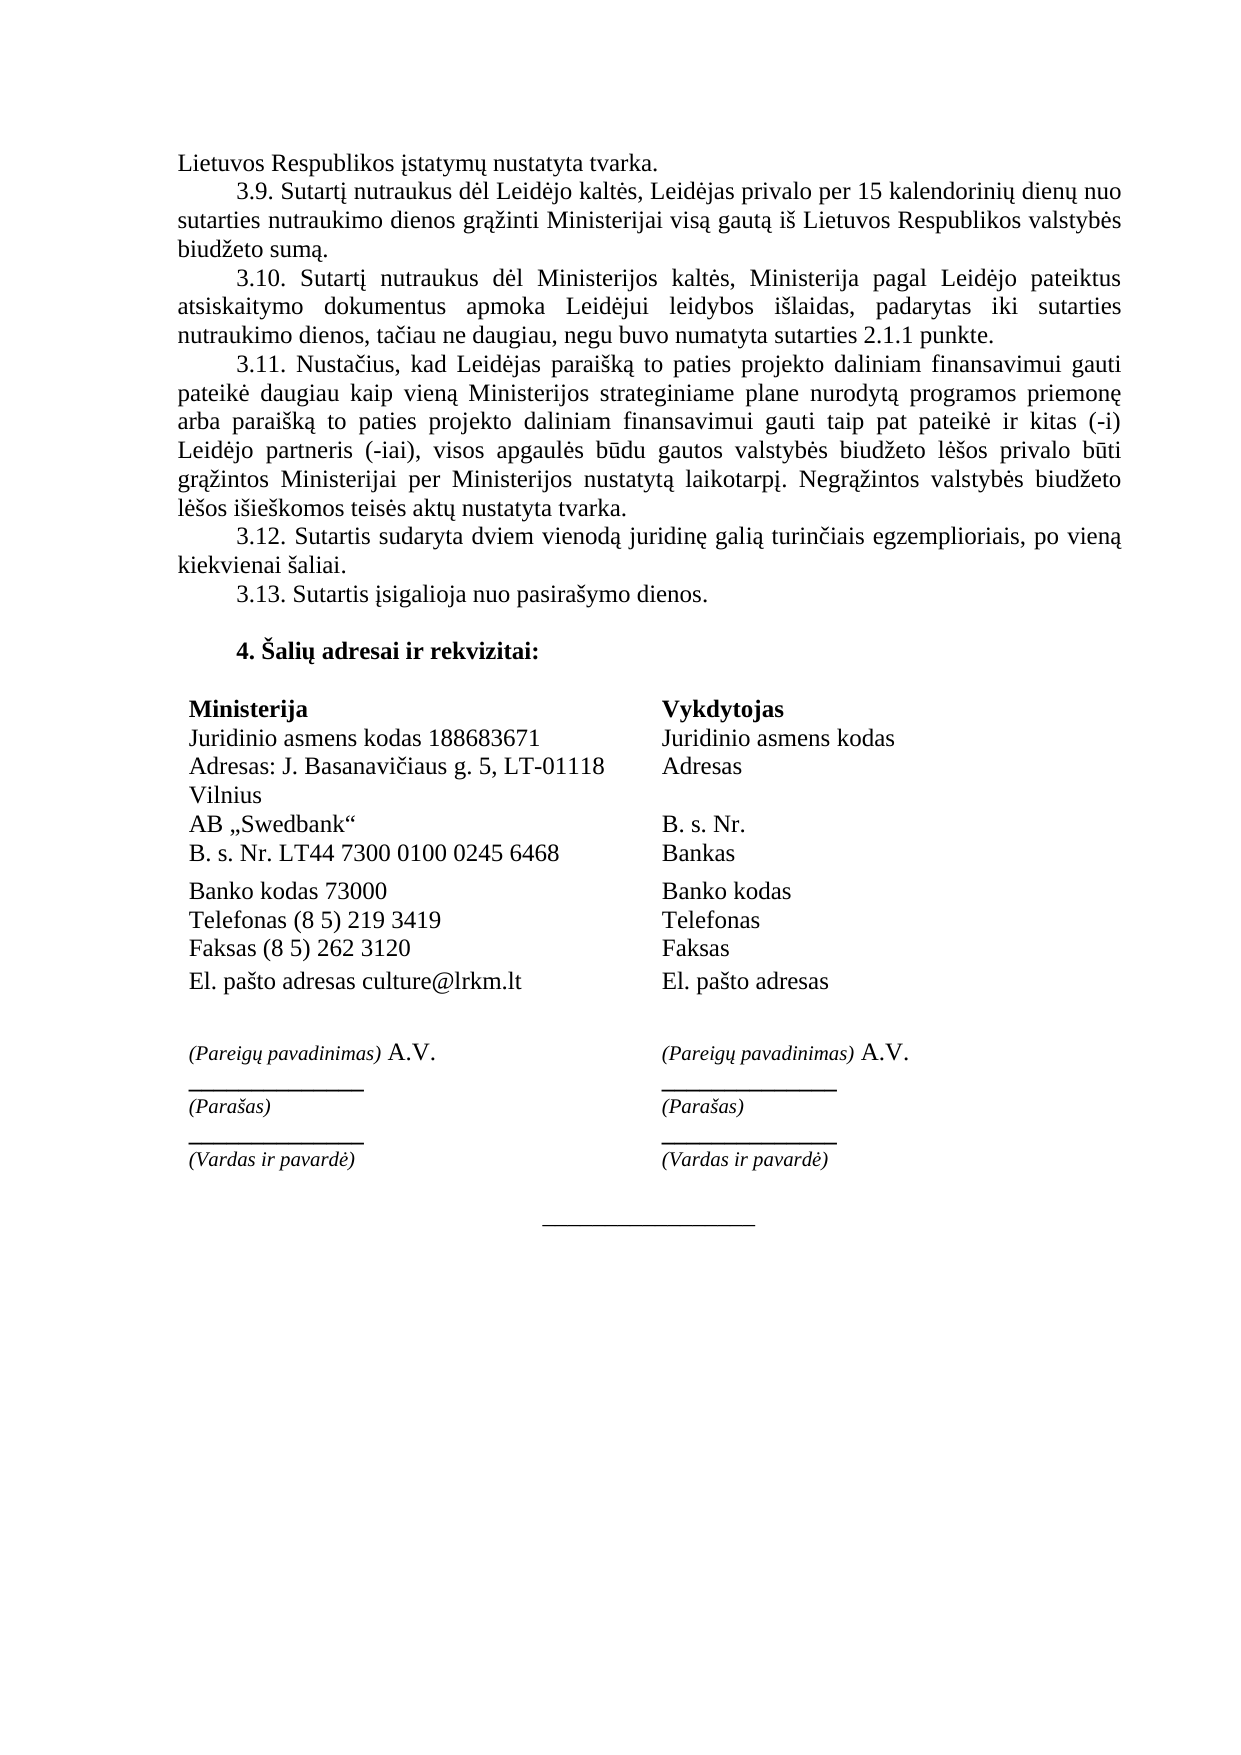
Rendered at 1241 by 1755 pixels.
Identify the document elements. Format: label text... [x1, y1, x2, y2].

table_cell Juridinio asmens kodas [650, 723, 1122, 751]
text 4. Šalių adresai ir rekvizitai: [177, 636, 1122, 665]
table_cell Bankas [650, 839, 1122, 876]
text 3.9. Sutartį nutraukus dėl Leidėjo kaltės, Leidėjas privalo per 15 kalendorinių dienų nuo sutarties nutraukimo dienos grąžinti Ministerijai visą gautą iš Lietuvos Respublikos valstybės biudžeto sumą. [177, 176, 1122, 263]
table_header Ministerija [177, 694, 650, 723]
text 3.12. Sutartis sudaryta dviem vienodą juridinę galią turinčiais egzemplioriais, po vieną kiekvienai šaliai. [177, 521, 1122, 579]
text 3.11. Nustačius, kad Leidėjas paraišką to paties projekto daliniam finansavimui gauti pateikė daugiau kaip vieną Ministerijos strateginiame plane nurodytą programos priemonę arba paraišką to paties projekto daliniam finansavimui gauti taip pat pateikė ir kitas (-i) Leidėjo partneris (-iai), visos apgaulės būdu gautos valstybės biudžeto lėšos privalo būti grąžintos Ministerijai per Ministerijos nustatytą laikotarpį. Negrąžintos valstybės biudžeto lėšos išieškomos teisės aktų nustatyta tvarka. [177, 349, 1122, 521]
text 3.10. Sutartį nutraukus dėl Ministerijos kaltės, Ministerija pagal Leidėjo pateiktus atsiskaitymo dokumentus apmoka Leidėjui leidybos išlaidas, padarytas iki sutarties nutraukimo dienos, tačiau ne daugiau, negu buvo numatyta sutarties 2.1.1 punkte. [177, 263, 1122, 349]
table_cell Juridinio asmens kodas 188683671 [177, 723, 650, 751]
table_cell (Pareigų pavadinimas) A.V. ______________ (Parašas) ______________ (Vardas ir pavardė) [177, 1037, 650, 1171]
table_cell AB „Swedbank“ [177, 809, 650, 838]
table_cell Faksas [650, 934, 1122, 966]
table_cell Telefonas (8 5) 219 3419 [177, 905, 650, 933]
table_cell Banko kodas 73000 [177, 876, 650, 905]
table_cell Adresas: J. Basanavičiaus g. 5, LT-01118 Vilnius [177, 751, 650, 809]
table_cell El. pašto adresas [650, 966, 1122, 1037]
table_cell (Pareigų pavadinimas) A.V. ______________ (Parašas) ______________ (Vardas ir pavardė) [650, 1037, 1122, 1171]
table_cell B. s. Nr. [650, 809, 1122, 838]
table_cell Faksas (8 5) 262 3120 [177, 934, 650, 966]
table_cell Adresas [650, 751, 1122, 809]
text _________________ [177, 1200, 1122, 1228]
table_cell Telefonas [650, 905, 1122, 933]
text 3.13. Sutartis įsigalioja nuo pasirašymo dienos. [177, 579, 1122, 608]
text Lietuvos Respublikos įstatymų nustatyta tvarka. [177, 148, 1122, 176]
table_cell El. pašto adresas culture@lrkm.lt [177, 966, 650, 1037]
table_cell B. s. Nr. LT44 7300 0100 0245 6468 [177, 839, 650, 876]
table_cell Banko kodas [650, 876, 1122, 905]
table_header Vykdytojas [650, 694, 1122, 723]
